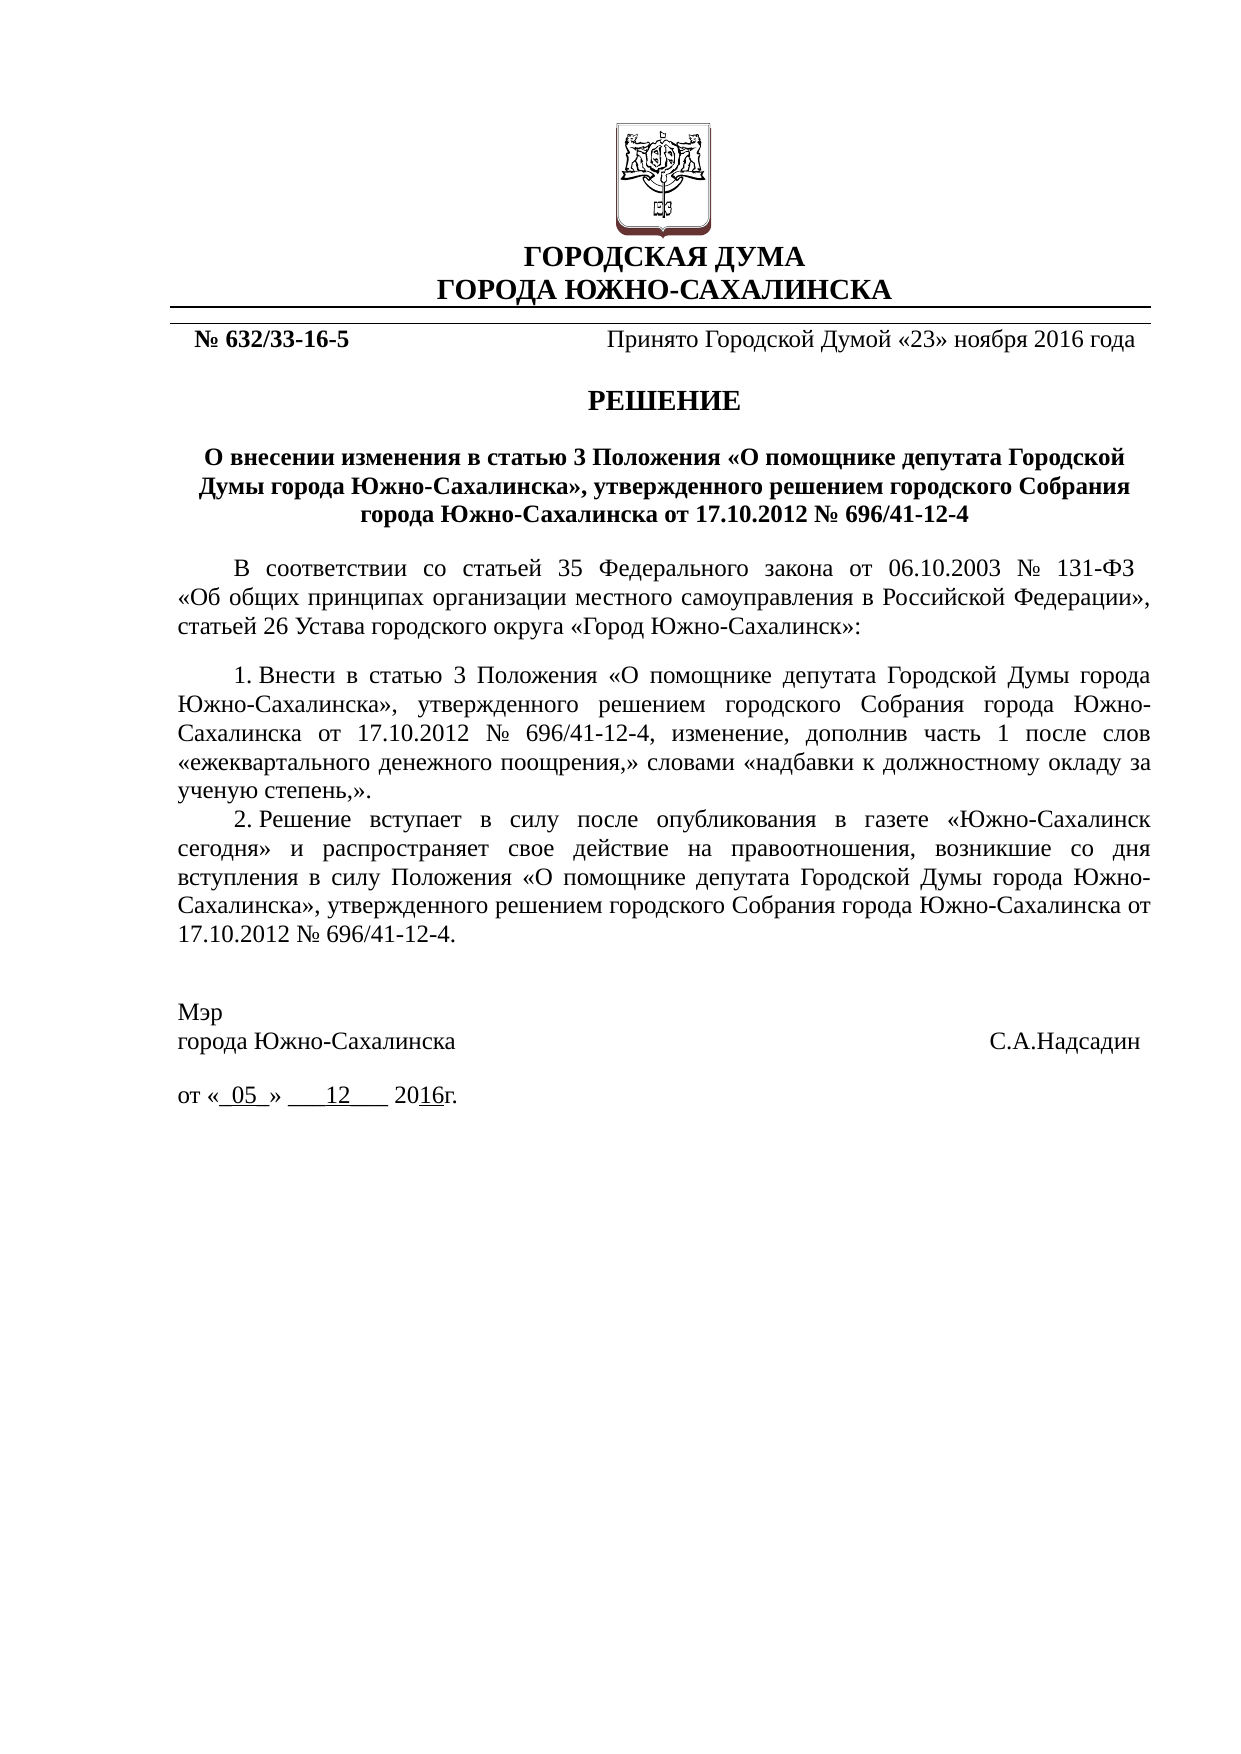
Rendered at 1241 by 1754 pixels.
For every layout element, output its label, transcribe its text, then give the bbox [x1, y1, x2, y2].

text от «_05_» ___12___ 2016г. [177, 1080, 1152, 1109]
text городА южно-сахалинскА [177, 272, 1152, 306]
text 1. Внести в статью 3 Положения «О помощнике депутата Городской Думы города Южно-Сахалинска», утвержденного решением городского Собрания города Южно-Сахалинска от 17.10.2012 № 696/41-12-4, изменение, дополнив часть 1 после слов «ежеквартального денежного поощрения,» словами «надбавки к должностному окладу за ученую степень,». [177, 660, 1152, 804]
text 2. Решение вступает в силу после опубликования в газете «Южно-Сахалинск сегодня» и распространяет свое действие на правоотношения, возникшие со дня вступления в силу Положения «О помощнике депутата Городской Думы города Южно-Сахалинска», утвержденного решением городского Собрания города Южно-Сахалинска от 17.10.2012 № 696/41-12-4. [177, 804, 1152, 948]
text Мэр [177, 997, 1152, 1026]
text города Южно-Сахалинска С.А.Надсадин [177, 1026, 1152, 1055]
table_header [170, 308, 1151, 323]
text РЕШЕНИЕ [177, 383, 1152, 417]
text В соответствии со статьей 35 Федерального закона от 06.10.2003 № 131-ФЗ «Об общих принципах организации местного самоуправления в Российской Федерации», статьей 26 Устава городского округа «Город Южно-Сахалинск»: [177, 553, 1152, 639]
text ГОРОДСКАЯ ДУМА [177, 239, 1152, 272]
text № 632/33-16-5 Принято Городской Думой «23» ноября 2016 года [177, 324, 1152, 353]
text О внесении изменения в статью 3 Положения «О помощнике депутата Городской Думы города Южно-Сахалинска», утвержденного решением городского Собрания города Южно-Сахалинска от 17.10.2012 № 696/41-12-4 [177, 442, 1152, 528]
